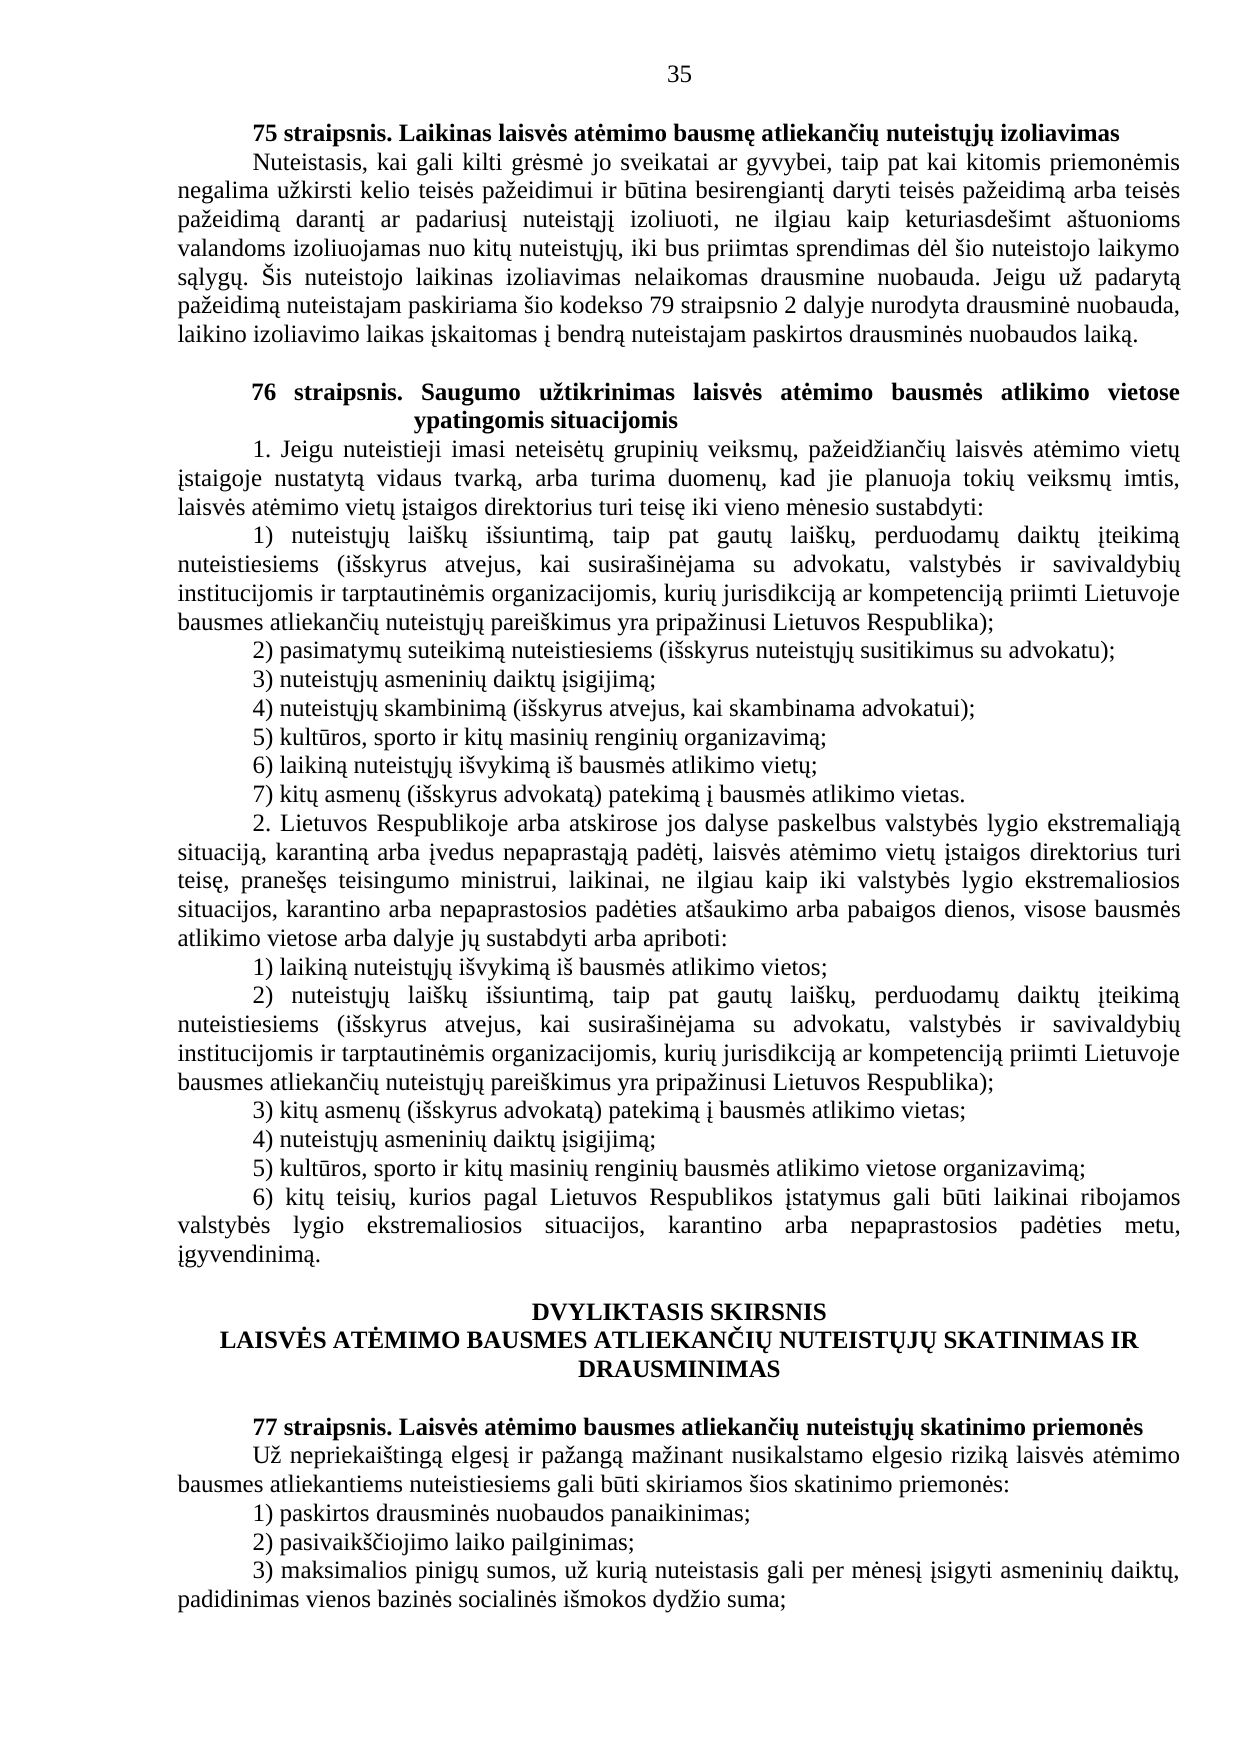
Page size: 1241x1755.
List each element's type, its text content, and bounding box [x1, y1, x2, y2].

text 5) kultūros, sporto ir kitų masinių renginių organizavimą; [177, 722, 1181, 751]
text 5) kultūros, sporto ir kitų masinių renginių bausmės atlikimo vietose organizavimą; [177, 1153, 1181, 1182]
text 4) nuteistųjų skambinimą (išskyrus atvejus, kai skambinama advokatui); [177, 693, 1181, 722]
text Nuteistasis, kai gali kilti grėsmė jo sveikatai ar gyvybei, taip pat kai kitomis priemonėmis negalima užkirsti kelio teisės pažeidimui ir būtina besirengiantį daryti teisės pažeidimą arba teisės pažeidimą darantį ar padariusį nuteistąjį izoliuoti, ne ilgiau kaip keturiasdešimt aštuonioms valandoms izoliuojamas nuo kitų nuteistųjų, iki bus priimtas sprendimas dėl šio nuteistojo laikymo sąlygų. Šis nuteistojo laikinas izoliavimas nelaikomas drausmine nuobauda. Jeigu už padarytą pažeidimą nuteistajam paskiriama šio kodekso 79 straipsnio 2 dalyje nurodyta drausminė nuobauda, laikino izoliavimo laikas įskaitomas į bendrą nuteistajam paskirtos drausminės nuobaudos laiką. [177, 147, 1181, 348]
text 3) kitų asmenų (išskyrus advokatą) patekimą į bausmės atlikimo vietas; [177, 1096, 1181, 1124]
text Už nepriekaištingą elgesį ir pažangą mažinant nusikalstamo elgesio riziką laisvės atėmimo bausmes atliekantiems nuteistiesiems gali būti skiriamos šios skatinimo priemonės: [177, 1441, 1181, 1498]
text 2) nuteistųjų laiškų išsiuntimą, taip pat gautų laiškų, perduodamų daiktų įteikimą nuteistiesiems (išskyrus atvejus, kai susirašinėjama su advokatu, valstybės ir savivaldybių institucijomis ir tarptautinėmis organizacijomis, kurių jurisdikciją ar kompetenciją priimti Lietuvoje bausmes atliekančių nuteistųjų pareiškimus yra pripažinusi Lietuvos Respublika); [177, 981, 1181, 1096]
text 6) laikiną nuteistųjų išvykimą iš bausmės atlikimo vietų; [177, 751, 1181, 779]
text 1) laikiną nuteistųjų išvykimą iš bausmės atlikimo vietos; [177, 952, 1181, 981]
text 1) paskirtos drausminės nuobaudos panaikinimas; [177, 1498, 1181, 1527]
text 6) kitų teisių, kurios pagal Lietuvos Respublikos įstatymus gali būti laikinai ribojamos valstybės lygio ekstremaliosios situacijos, karantino arba nepaprastosios padėties metu, įgyvendinimą. [177, 1182, 1181, 1268]
text 3) maksimalios pinigų sumos, už kurią nuteistasis gali per mėnesį įsigyti asmeninių daiktų, padidinimas vienos bazinės socialinės išmokos dydžio suma; [177, 1556, 1181, 1613]
text 76 straipsnis. Saugumo užtikrinimas laisvės atėmimo bausmės atlikimo vietose ypatingomis situacijomis [251, 377, 1181, 434]
text 75 straipsnis. Laikinas laisvės atėmimo bausmę atliekančių nuteistųjų izoliavimas [177, 118, 1181, 147]
text 7) kitų asmenų (išskyrus advokatą) patekimą į bausmės atlikimo vietas. [177, 779, 1181, 808]
text 2) pasivaikščiojimo laiko pailginimas; [177, 1527, 1181, 1556]
text 3) nuteistųjų asmeninių daiktų įsigijimą; [177, 664, 1181, 693]
text 4) nuteistųjų asmeninių daiktų įsigijimą; [177, 1124, 1181, 1153]
text 2) pasimatymų suteikimą nuteistiesiems (išskyrus nuteistųjų susitikimus su advokatu); [177, 636, 1181, 664]
text 1) nuteistųjų laiškų išsiuntimą, taip pat gautų laiškų, perduodamų daiktų įteikimą nuteistiesiems (išskyrus atvejus, kai susirašinėjama su advokatu, valstybės ir savivaldybių institucijomis ir tarptautinėmis organizacijomis, kurių jurisdikciją ar kompetenciją priimti Lietuvoje bausmes atliekančių nuteistųjų pareiškimus yra pripažinusi Lietuvos Respublika); [177, 521, 1181, 636]
text 1. Jeigu nuteistieji imasi neteisėtų grupinių veiksmų, pažeidžiančių laisvės atėmimo vietų įstaigoje nustatytą vidaus tvarką, arba turima duomenų, kad jie planuoja tokių veiksmų imtis, laisvės atėmimo vietų įstaigos direktorius turi teisę iki vieno mėnesio sustabdyti: [177, 434, 1181, 521]
text LAISVĖS ATĖMIMO BAUSMES ATLIEKANČIŲ NUTEISTŲJŲ SKATINIMAS IR DRAUSMINIMAS [177, 1326, 1181, 1383]
text DVYLIKTASIS SKIRSNIS [177, 1297, 1181, 1326]
text 2. Lietuvos Respublikoje arba atskirose jos dalyse paskelbus valstybės lygio ekstremaliąją situaciją, karantiną arba įvedus nepaprastąją padėtį, laisvės atėmimo vietų įstaigos direktorius turi teisę, pranešęs teisingumo ministrui, laikinai, ne ilgiau kaip iki valstybės lygio ekstremaliosios situacijos, karantino arba nepaprastosios padėties atšaukimo arba pabaigos dienos, visose bausmės atlikimo vietose arba dalyje jų sustabdyti arba apriboti: [177, 808, 1181, 952]
text 77 straipsnis. Laisvės atėmimo bausmes atliekančių nuteistųjų skatinimo priemonės [177, 1412, 1181, 1441]
